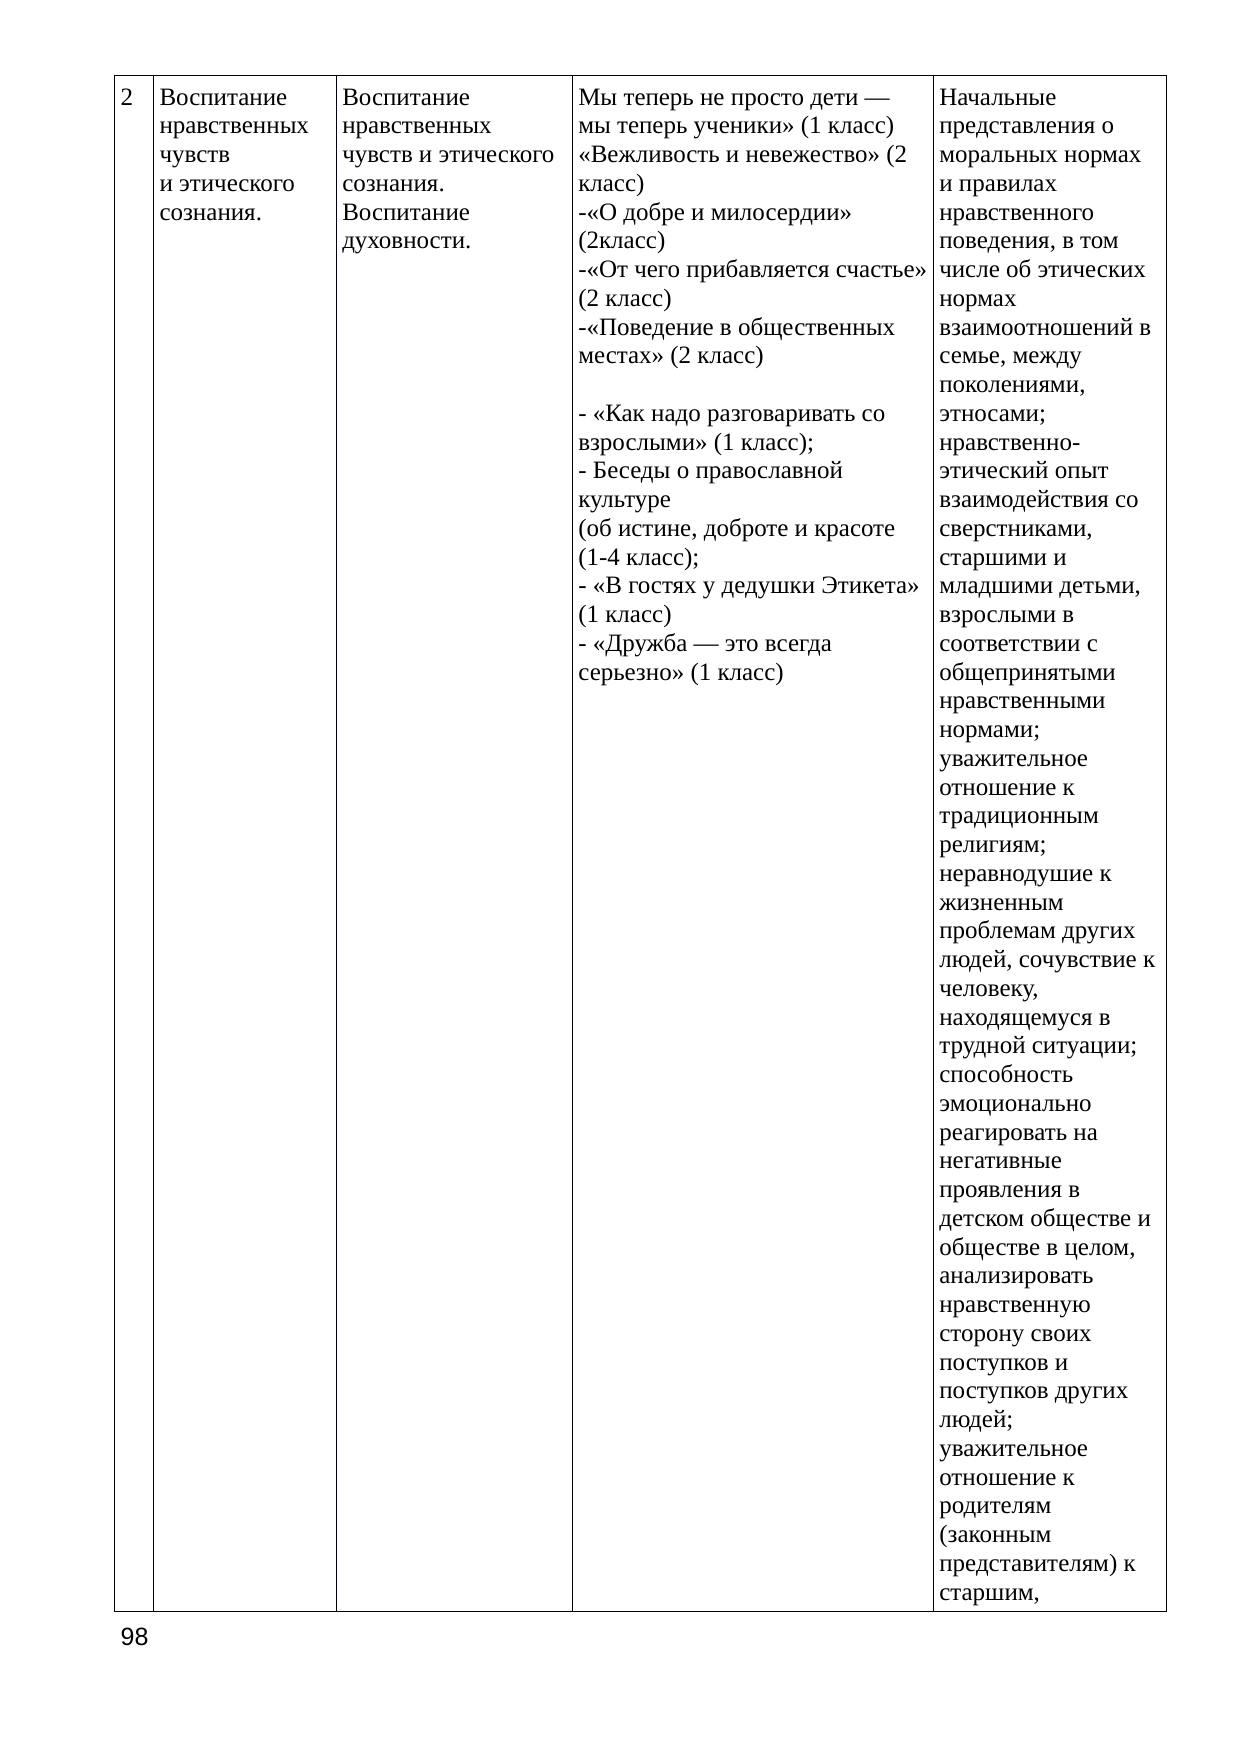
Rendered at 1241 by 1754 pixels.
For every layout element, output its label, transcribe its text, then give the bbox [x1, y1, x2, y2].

table_cell Начальные представления о моральных нормах и правилах нравственного поведения, в том числе об этических нормах взаимоотношений в семье, между поколениями, этносами; нравственно-этический опыт взаимодействия со сверстниками, старшими и младшими детьми, взрослыми в соответствии с общепринятыми нравственными нормами; уважительное отношение к традиционным религиям; неравнодушие к жизненным проблемам других людей, сочувствие к человеку, находящемуся в трудной ситуации; способность эмоционально реагировать на негативные проявления в детском обществе и обществе в целом, анализировать нравственную сторону своих поступков и поступков других людей; уважительное отношение к родителям (законным представителям) к старшим, [934, 76, 1166, 1611]
table_cell 2 [115, 76, 153, 1611]
table_cell Мы теперь не просто дети — мы теперь ученики» (1 класс) «Вежливость и невежество» (2 класс) -«О добре и милосердии» (2класс) -«От чего прибавляется счастье» (2 класс) -«Поведение в общественных местах» (2 класс) - «Как надо разговаривать со взрослыми» (1 класс); - Беседы о православной культуре (об истине, доброте и красоте (1-4 класс); - «В гостях у дедушки Этикета» (1 класс) - «Дружба — это всегда серьезно» (1 класс) [573, 76, 933, 1611]
table_cell Воспитание нравственных чувств и этического сознания. [154, 76, 336, 1611]
table_cell Воспитание нравственных чувств и этического сознания. Воспитание духовности. [337, 76, 572, 1611]
